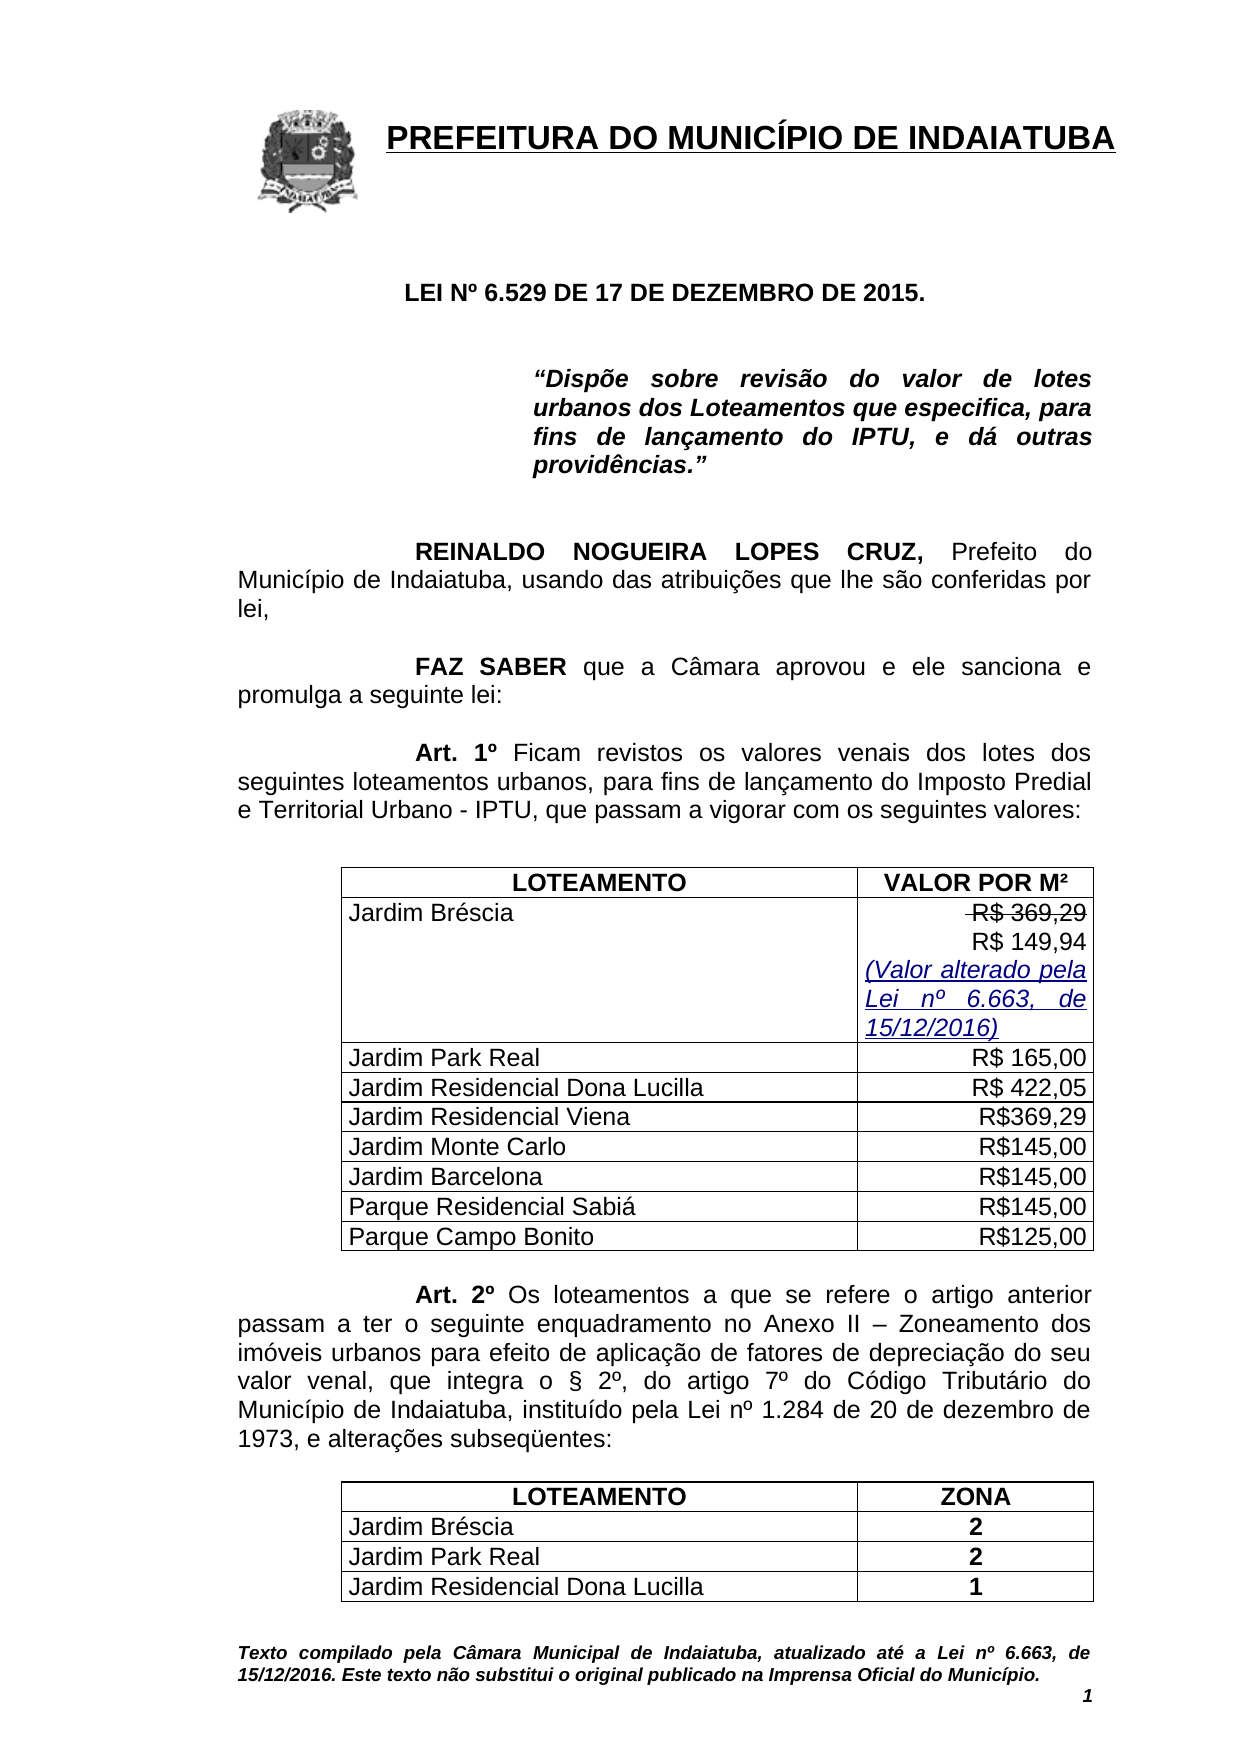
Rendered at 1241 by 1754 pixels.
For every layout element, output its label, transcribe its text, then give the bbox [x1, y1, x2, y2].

table_cell Jardim Monte Carlo [342, 1132, 857, 1161]
subtitle LEI Nº 6.529 DE 17 DE DEZEMBRO DE 2015. [237, 278, 1092, 307]
text “Dispõe sobre revisão do valor de lotes urbanos dos Loteamentos que especifica, para fins de lançamento do IPTU, e dá outras providências.” [533, 364, 1092, 479]
table_cell R$ 165,00 [858, 1043, 1093, 1072]
table_cell 1 [858, 1572, 1093, 1601]
table_cell Jardim Park Real [342, 1542, 857, 1571]
text Art. 2º Os loteamentos a que se refere o artigo anterior passam a ter o seguinte enquadramento no Anexo II – Zoneamento dos imóveis urbanos para efeito de aplicação de fatores de depreciação do seu valor venal, que integra o § 2º, do artigo 7º do Código Tributário do Município de Indaiatuba, instituído pela Lei nº 1.284 de 20 de dezembro de 1973, e alterações subseqüentes: [237, 1280, 1092, 1453]
table_cell Parque Campo Bonito [342, 1222, 857, 1250]
table_cell Jardim Residencial Viena [342, 1103, 857, 1131]
table_cell Parque Residencial Sabiá [342, 1192, 857, 1221]
table_cell 2 [858, 1542, 1093, 1571]
table_cell R$369,29 [858, 1103, 1093, 1131]
table_cell Jardim Barcelona [342, 1162, 857, 1191]
table_header LOTEAMENTO [342, 868, 857, 897]
text FAZ SABER que a Câmara aprovou e ele sanciona e promulga a seguinte lei: [237, 652, 1092, 709]
table_cell Jardim Residencial Dona Lucilla [342, 1572, 857, 1601]
table_cell R$145,00 [858, 1192, 1093, 1221]
table_cell R$ 422,05 [858, 1073, 1093, 1101]
table_cell R$145,00 [858, 1132, 1093, 1161]
table_cell 2 [858, 1512, 1093, 1541]
table_header LOTEAMENTO [342, 1483, 857, 1511]
table_cell R$145,00 [858, 1162, 1093, 1191]
text REINALDO NOGUEIRA LOPES CRUZ, Prefeito do Município de Indaiatuba, usando das atribuições que lhe são conferidas por lei, [237, 537, 1092, 623]
table_header VALOR POR M² [858, 868, 1093, 897]
text Art. 1º Ficam revistos os valores venais dos lotes dos seguintes loteamentos urbanos, para fins de lançamento do Imposto Predial e Territorial Urbano - IPTU, que passam a vigorar com os seguintes valores: [237, 738, 1092, 824]
table_cell Jardim Residencial Dona Lucilla [342, 1073, 857, 1101]
table_cell R$ 369,29 R$ 149,94 (Valor alterado pela Lei nº 6.663, de 15/12/2016) [858, 898, 1093, 1042]
table_header ZONA [858, 1483, 1093, 1511]
table_cell Jardim Bréscia [342, 898, 857, 1042]
table_cell R$125,00 [858, 1222, 1093, 1250]
table_cell Jardim Park Real [342, 1043, 857, 1072]
table_cell Jardim Bréscia [342, 1512, 857, 1541]
